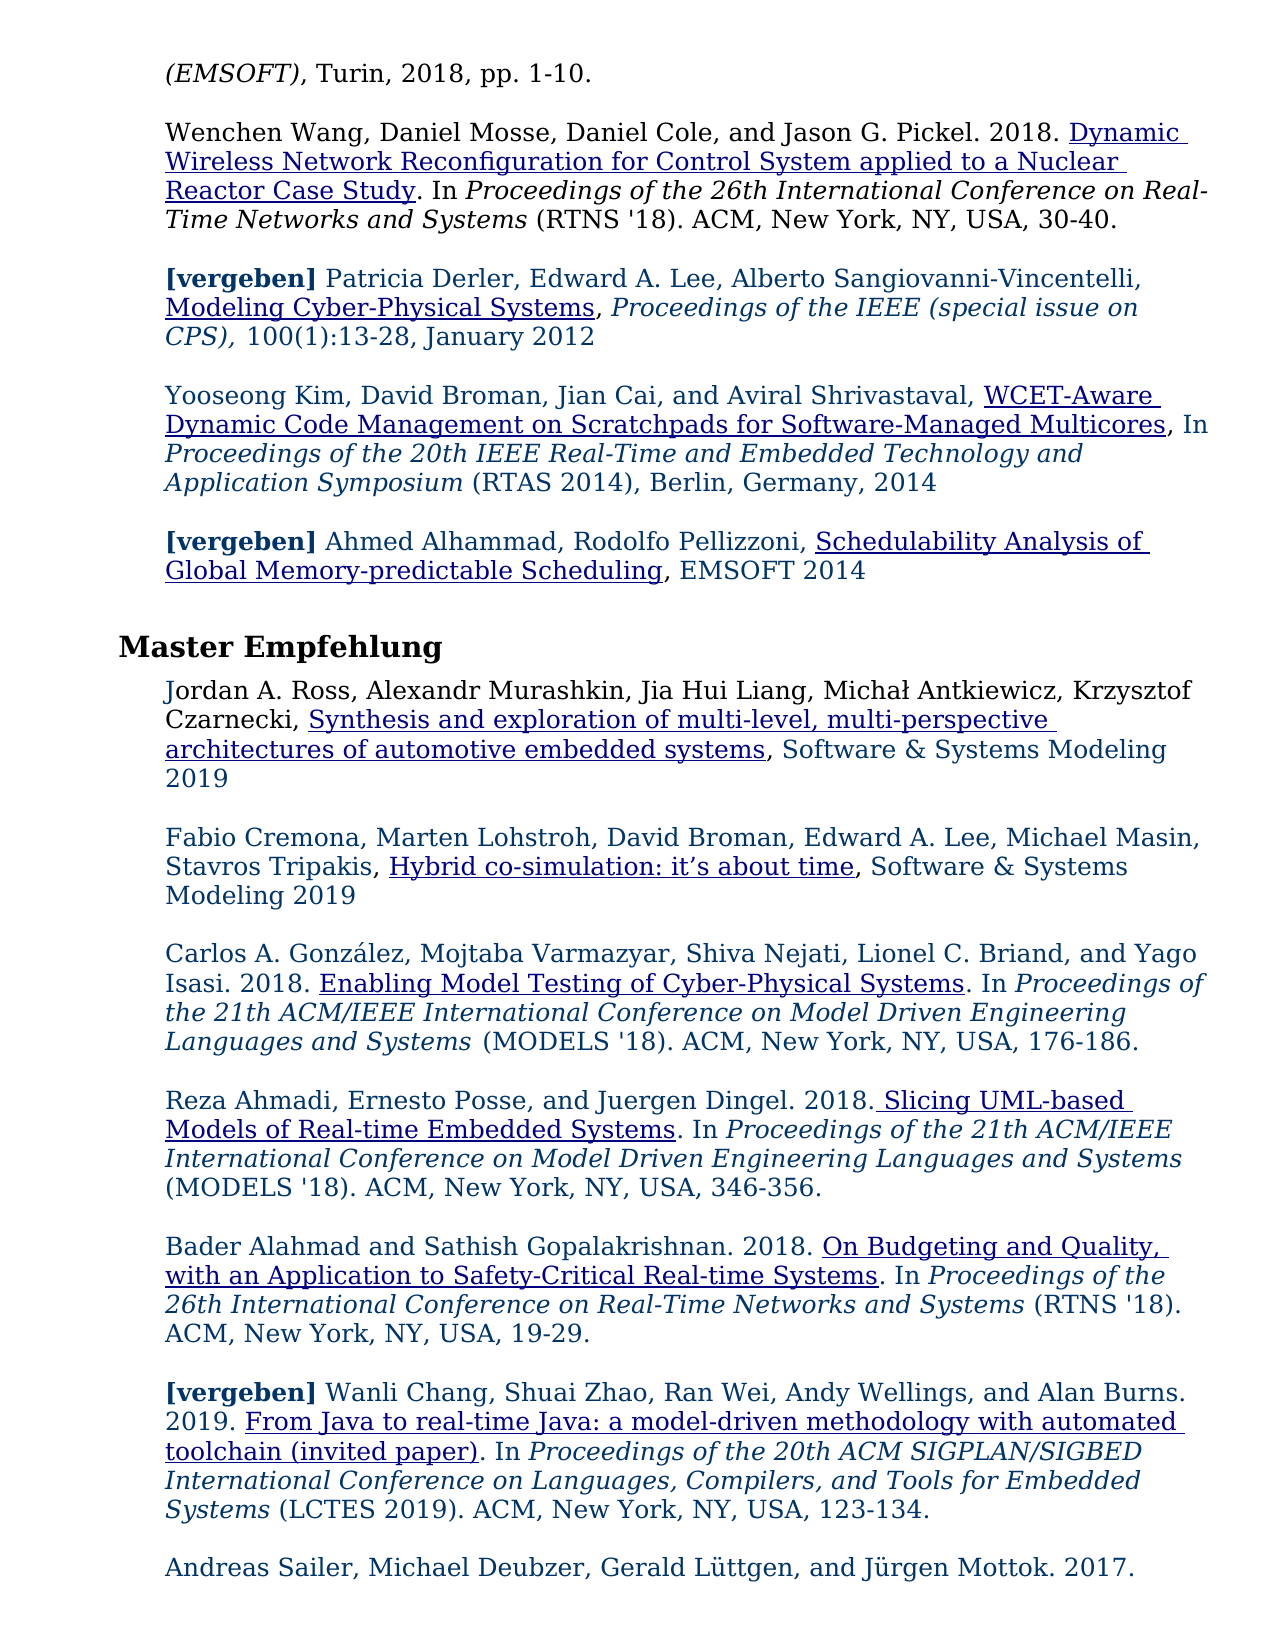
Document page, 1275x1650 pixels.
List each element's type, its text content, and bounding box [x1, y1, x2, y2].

text (EMSOFT), Turin, 2018, pp. 1-10. [165, 59, 1216, 88]
text Yooseong Kim, David Broman, Jian Cai, and Aviral Shrivastaval, WCET-Aware Dynamic Code Management on Scratchpads for Software-Managed Multicores, In Proceedings of the 20th IEEE Real-Time and Embedded Technology and Application Symposium (RTAS 2014), Berlin, Germany, 2014 [165, 381, 1216, 498]
text Carlos A. González, Mojtaba Varmazyar, Shiva Nejati, Lionel C. Briand, and Yago Isasi. 2018. Enabling Model Testing of Cyber-Physical Systems. In Proceedings of the 21th ACM/IEEE International Conference on Model Driven Engineering Languages and Systems (MODELS '18). ACM, New York, NY, USA, 176-186. [165, 940, 1216, 1056]
subtitle Master Empfehlung [118, 630, 1216, 664]
text [vergeben] Ahmed Alhammad, Rodolfo Pellizzoni, Schedulability Analysis of Global Memory-predictable Scheduling, EMSOFT 2014 [165, 527, 1216, 586]
text [vergeben] Wanli Chang, Shuai Zhao, Ran Wei, Andy Wellings, and Alan Burns. 2019. From Java to real-time Java: a model-driven methodology with automated toolchain (invited paper). In Proceedings of the 20th ACM SIGPLAN/SIGBED International Conference on Languages, Compilers, and Tools for Embedded Systems (LCTES 2019). ACM, New York, NY, USA, 123-134. [165, 1378, 1216, 1524]
text Jordan A. Ross, Alexandr Murashkin, Jia Hui Liang, Michał Antkiewicz, Krzysztof Czarnecki, Synthesis and exploration of multi-level, multi-perspective architectures of automotive embedded systems, Software & Systems Modeling 2019 [165, 677, 1216, 793]
text [vergeben] Patricia Derler, Edward A. Lee, Alberto Sangiovanni-Vincentelli, Modeling Cyber-Physical Systems, Proceedings of the IEEE (special issue on CPS), 100(1):13-28, January 2012 [165, 264, 1216, 352]
text Reza Ahmadi, Ernesto Posse, and Juergen Dingel. 2018. Slicing UML-based Models of Real-time Embedded Systems. In Proceedings of the 21th ACM/IEEE International Conference on Model Driven Engineering Languages and Systems (MODELS '18). ACM, New York, NY, USA, 346-356. [165, 1086, 1216, 1202]
text Wenchen Wang, Daniel Mosse, Daniel Cole, and Jason G. Pickel. 2018. Dynamic Wireless Network Reconfiguration for Control System applied to a Nuclear Reactor Case Study. In Proceedings of the 26th International Conference on Real-Time Networks and Systems (RTNS '18). ACM, New York, NY, USA, 30-40. [165, 118, 1216, 234]
text Andreas Sailer, Michael Deubzer, Gerald Lüttgen, and Jürgen Mottok. 2017. [165, 1554, 1216, 1583]
text Fabio Cremona, Marten Lohstroh, David Broman, Edward A. Lee, Michael Masin, Stavros Tripakis, Hybrid co-simulation: it’s about time, Software & Systems Modeling 2019 [165, 823, 1216, 910]
text Bader Alahmad and Sathish Gopalakrishnan. 2018. On Budgeting and Quality, with an Application to Safety-Critical Real-time Systems. In Proceedings of the 26th International Conference on Real-Time Networks and Systems (RTNS '18). ACM, New York, NY, USA, 19-29. [165, 1232, 1216, 1349]
